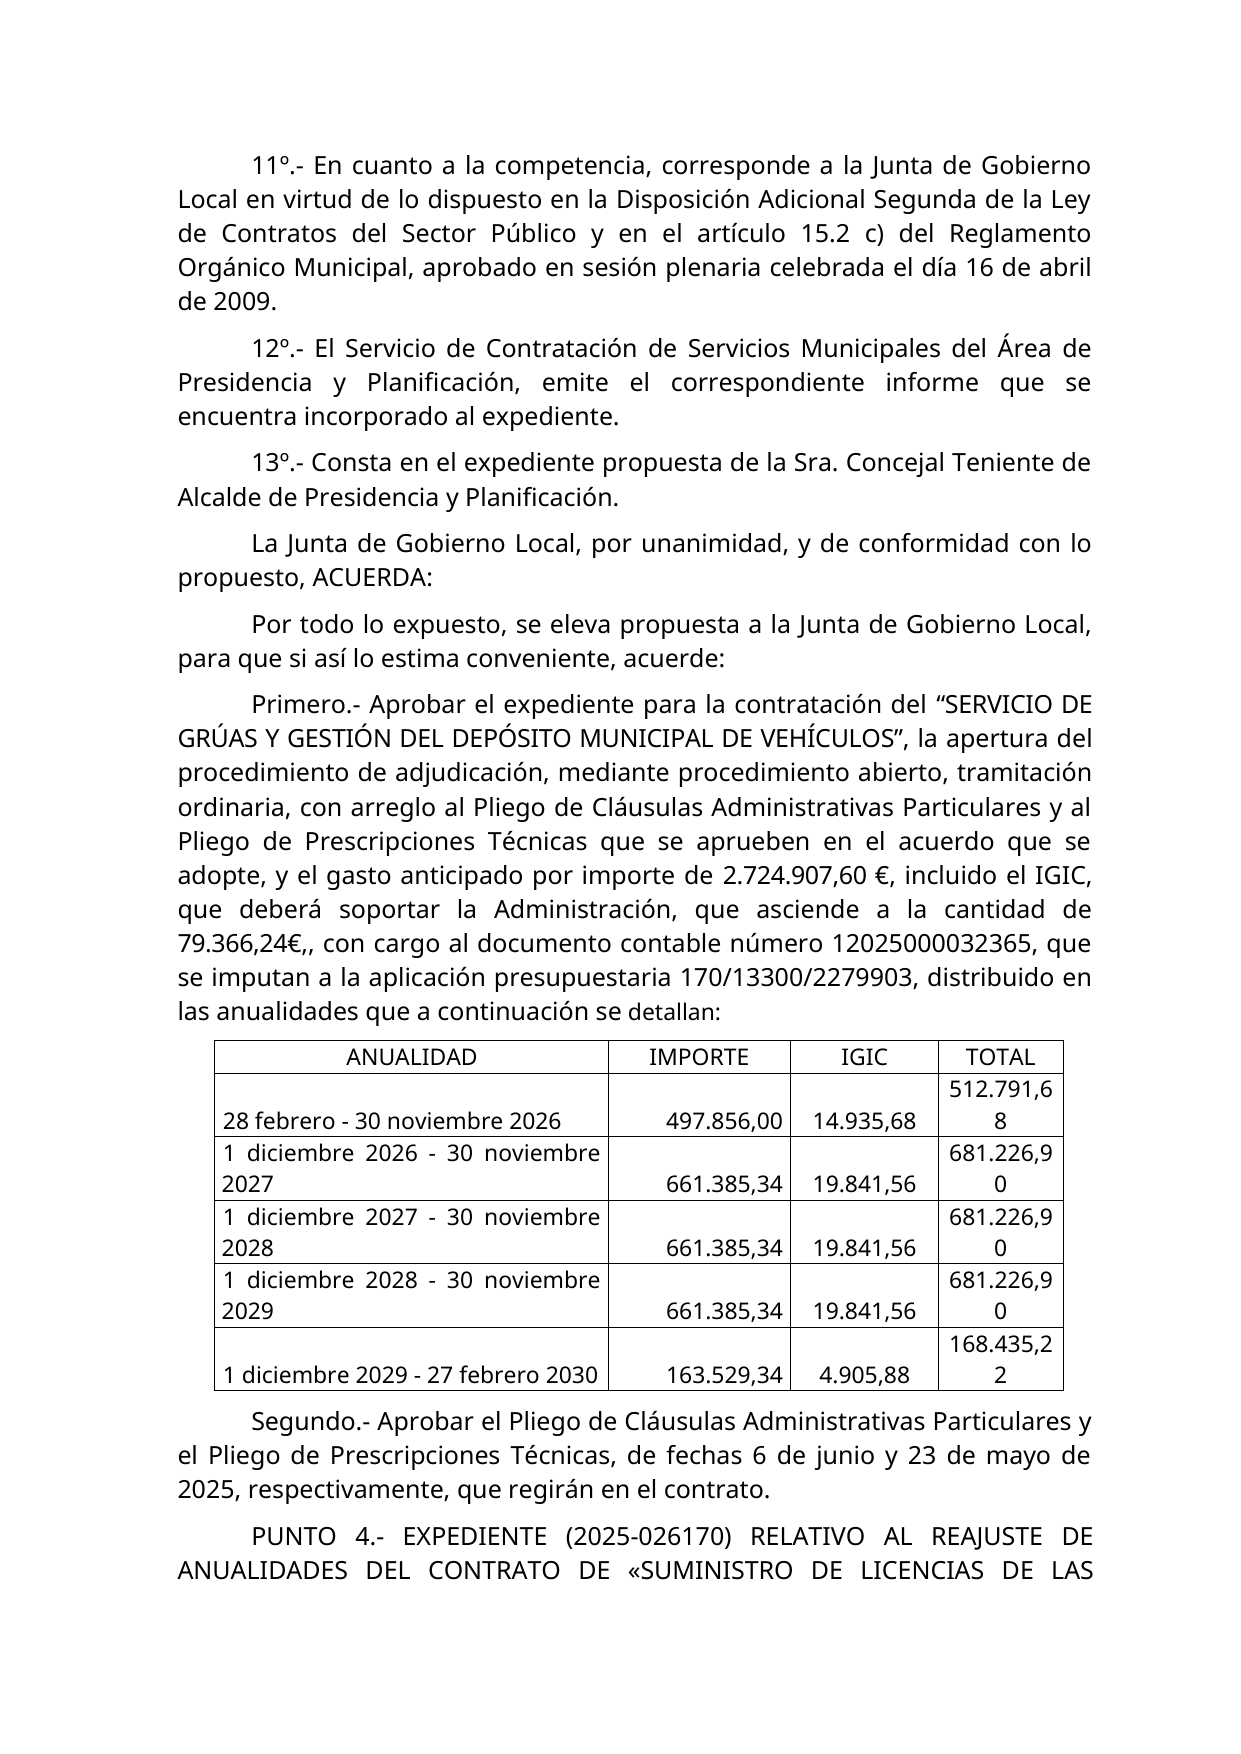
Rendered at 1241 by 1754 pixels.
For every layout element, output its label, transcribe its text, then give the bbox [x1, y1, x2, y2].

text 13º.- Consta en el expediente propuesta de la Sra. Concejal Teniente de Alcalde de Presidencia y Planificación. [177, 445, 1093, 513]
table_header IMPORTE [609, 1041, 790, 1072]
text 11º.- En cuanto a la competencia, corresponde a la Junta de Gobierno Local en virtud de lo dispuesto en la Disposición Adicional Segunda de la Ley de Contratos del Sector Público y en el artículo 15.2 c) del Reglamento Orgánico Municipal, aprobado en sesión plenaria celebrada el día 16 de abril de 2009. [177, 148, 1093, 318]
table_cell 497.856,00 [609, 1074, 790, 1136]
table_cell 1 diciembre 2027 - 30 noviembre 2028 [215, 1201, 608, 1263]
table_cell 681.226,90 [939, 1201, 1063, 1263]
table_header IGIC [791, 1041, 938, 1072]
text Segundo.- Aprobar el Pliego de Cláusulas Administrativas Particulares y el Pliego de Prescripciones Técnicas, de fechas 6 de junio y 23 de mayo de 2025, respectivamente, que regirán en el contrato. [177, 1404, 1093, 1506]
table_cell 661.385,34 [609, 1264, 790, 1327]
table_cell 28 febrero - 30 noviembre 2026 [215, 1074, 608, 1136]
text La Junta de Gobierno Local, por unanimidad, y de conformidad con lo propuesto, ACUERDA: [177, 526, 1093, 594]
table_cell 163.529,34 [609, 1328, 790, 1390]
table_header TOTAL [939, 1041, 1063, 1072]
table_cell 168.435,22 [939, 1328, 1063, 1390]
text 12º.- El Servicio de Contratación de Servicios Municipales del Área de Presidencia y Planificación, emite el correspondiente informe que se encuentra incorporado al expediente. [177, 330, 1093, 433]
table_cell 4.905,88 [791, 1328, 938, 1390]
table_cell 19.841,56 [791, 1137, 938, 1199]
table_cell 661.385,34 [609, 1137, 790, 1199]
table_cell 1 diciembre 2028 - 30 noviembre 2029 [215, 1264, 608, 1327]
table_cell 512.791,68 [939, 1074, 1063, 1136]
table_header ANUALIDAD [215, 1041, 608, 1072]
table_cell 19.841,56 [791, 1201, 938, 1263]
text Primero.- Aprobar el expediente para la contratación del “SERVICIO DE GRÚAS Y GESTIÓN DEL DEPÓSITO MUNICIPAL DE VEHÍCULOS”, la apertura del procedimiento de adjudicación, mediante procedimiento abierto, tramitación ordinaria, con arreglo al Pliego de Cláusulas Administrativas Particulares y al Pliego de Prescripciones Técnicas que se aprueben en el acuerdo que se adopte, y el gasto anticipado por importe de 2.724.907,60 €, incluido el IGIC, que deberá soportar la Administración, que asciende a la cantidad de 79.366,24€,, con cargo al documento contable número 12025000032365, que se imputan a la aplicación presupuestaria 170/13300/2279903, distribuido en las anualidades que a continuación se detallan: [177, 687, 1093, 1028]
table_cell 681.226,90 [939, 1264, 1063, 1327]
table_cell 1 diciembre 2026 - 30 noviembre 2027 [215, 1137, 608, 1199]
text PUNTO 4.- EXPEDIENTE (2025-026170) RELATIVO AL REAJUSTE DE ANUALIDADES DEL CONTRATO DE «SUMINISTRO DE LICENCIAS DE LAS [177, 1518, 1095, 1586]
text Por todo lo expuesto, se eleva propuesta a la Junta de Gobierno Local, para que si así lo estima conveniente, acuerde: [177, 606, 1093, 674]
table_cell 19.841,56 [791, 1264, 938, 1327]
table_cell 661.385,34 [609, 1201, 790, 1263]
table_cell 681.226,90 [939, 1137, 1063, 1199]
table_cell 1 diciembre 2029 - 27 febrero 2030 [215, 1328, 608, 1390]
table_cell 14.935,68 [791, 1074, 938, 1136]
